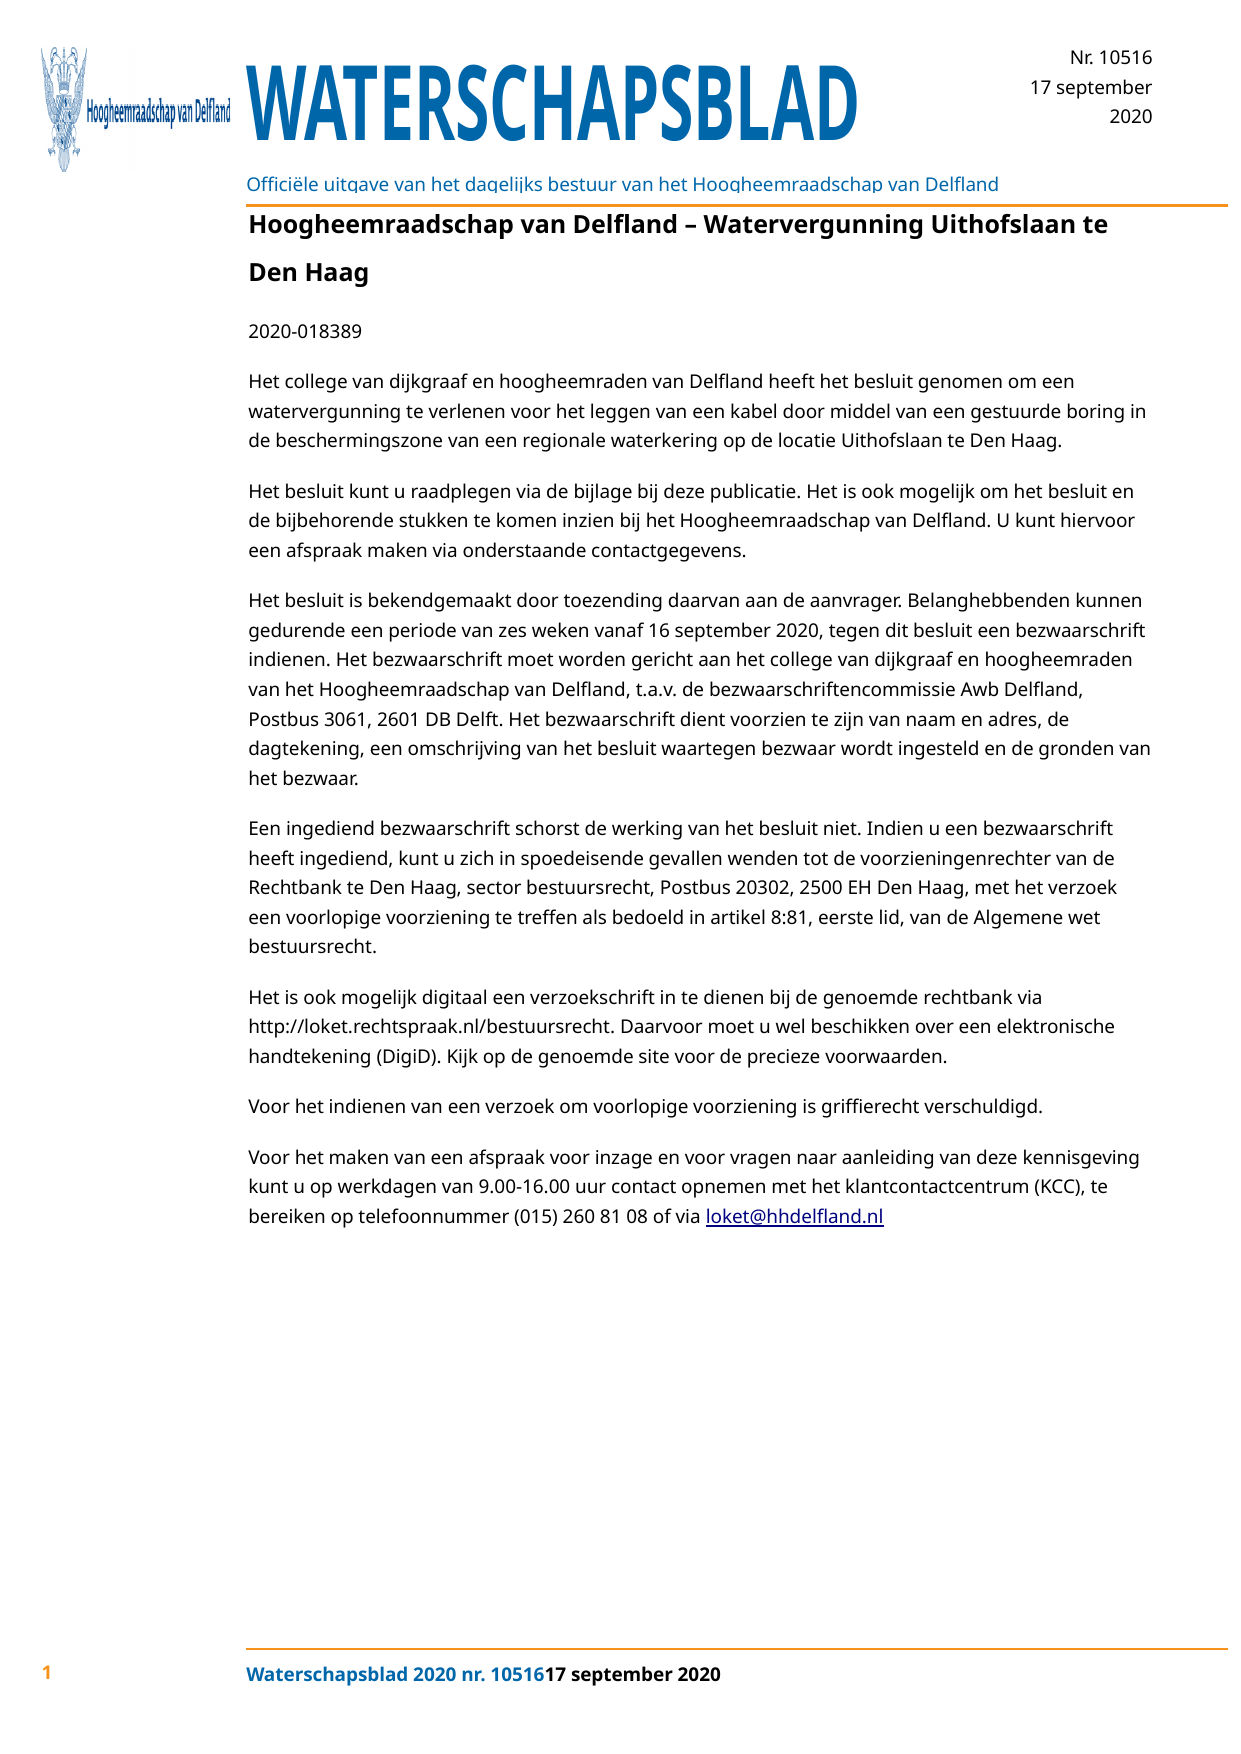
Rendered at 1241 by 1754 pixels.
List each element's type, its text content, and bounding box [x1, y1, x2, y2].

picture [41, 47, 231, 172]
text Hoogheemraadschap van Delfland – Watervergunning Uithofslaan te Den Haag [248, 207, 1152, 288]
text Voor het maken van een afspraak voor inzage en voor vragen naar aanleiding van deze kennisgeving kunt u op werkdagen van 9.00-16.00 uur contact opnemen met het klantcontactcentrum (KCC), te bereiken op telefoonnummer (015) 260 81 08 of via loket@hhdelfland.nl [248, 1144, 1152, 1229]
text Het is ook mogelijk digitaal een verzoekschrift in te dienen bij de genoemde rechtbank via http://loket.rechtspraak.nl/bestuursrecht. Daarvoor moet u wel beschikken over een elektronische handtekening (DigiD). Kijk op de genoemde site voor de precieze voorwaarden. [248, 984, 1152, 1069]
text Een ingediend bezwaarschrift schorst de werking van het besluit niet. Indien u een bezwaarschrift heeft ingediend, kunt u zich in spoedeisende gevallen wenden tot de voorzieningenrechter van de Rechtbank te Den Haag, sector bestuursrecht, Postbus 20302, 2500 EH Den Haag, met het verzoek een voorlopige voorziening te treffen als bedoeld in artikel 8:81, eerste lid, van de Algemene wet bestuursrecht. [248, 815, 1152, 959]
text Het besluit is bekendgemaakt door toezending daarvan aan de aanvrager. Belanghebbenden kunnen gedurende een periode van zes weken vanaf 16 september 2020, tegen dit besluit een bezwaarschrift indienen. Het bezwaarschrift moet worden gericht aan het college van dijkgraaf en hoogheemraden van het Hoogheemraadschap van Delfland, t.a.v. de bezwaarschriftencommissie Awb Delfland, Postbus 3061, 2601 DB Delft. Het bezwaarschrift dient voorzien te zijn van naam en adres, de dagtekening, een omschrijving van het besluit waartegen bezwaar wordt ingesteld en de gronden van het bezwaar. [248, 587, 1152, 791]
text Voor het indienen van een verzoek om voorlopige voorziening is griffierecht verschuldigd. [248, 1094, 1152, 1119]
text 2020-018389 [248, 318, 1152, 344]
text Het besluit kunt u raadplegen via de bijlage bij deze publicatie. Het is ook mogelijk om het besluit en de bijbehorende stukken te komen inzien bij het Hoogheemraadschap van Delfland. U kunt hiervoor een afspraak maken via onderstaande contactgegevens. [248, 478, 1152, 563]
text Het college van dijkgraaf en hoogheemraden van Delfland heeft het besluit genomen om een watervergunning te verlenen voor het leggen van een kabel door middel van een gestuurde boring in de beschermingszone van een regionale waterkering op de locatie Uithofslaan te Den Haag. [248, 368, 1152, 453]
